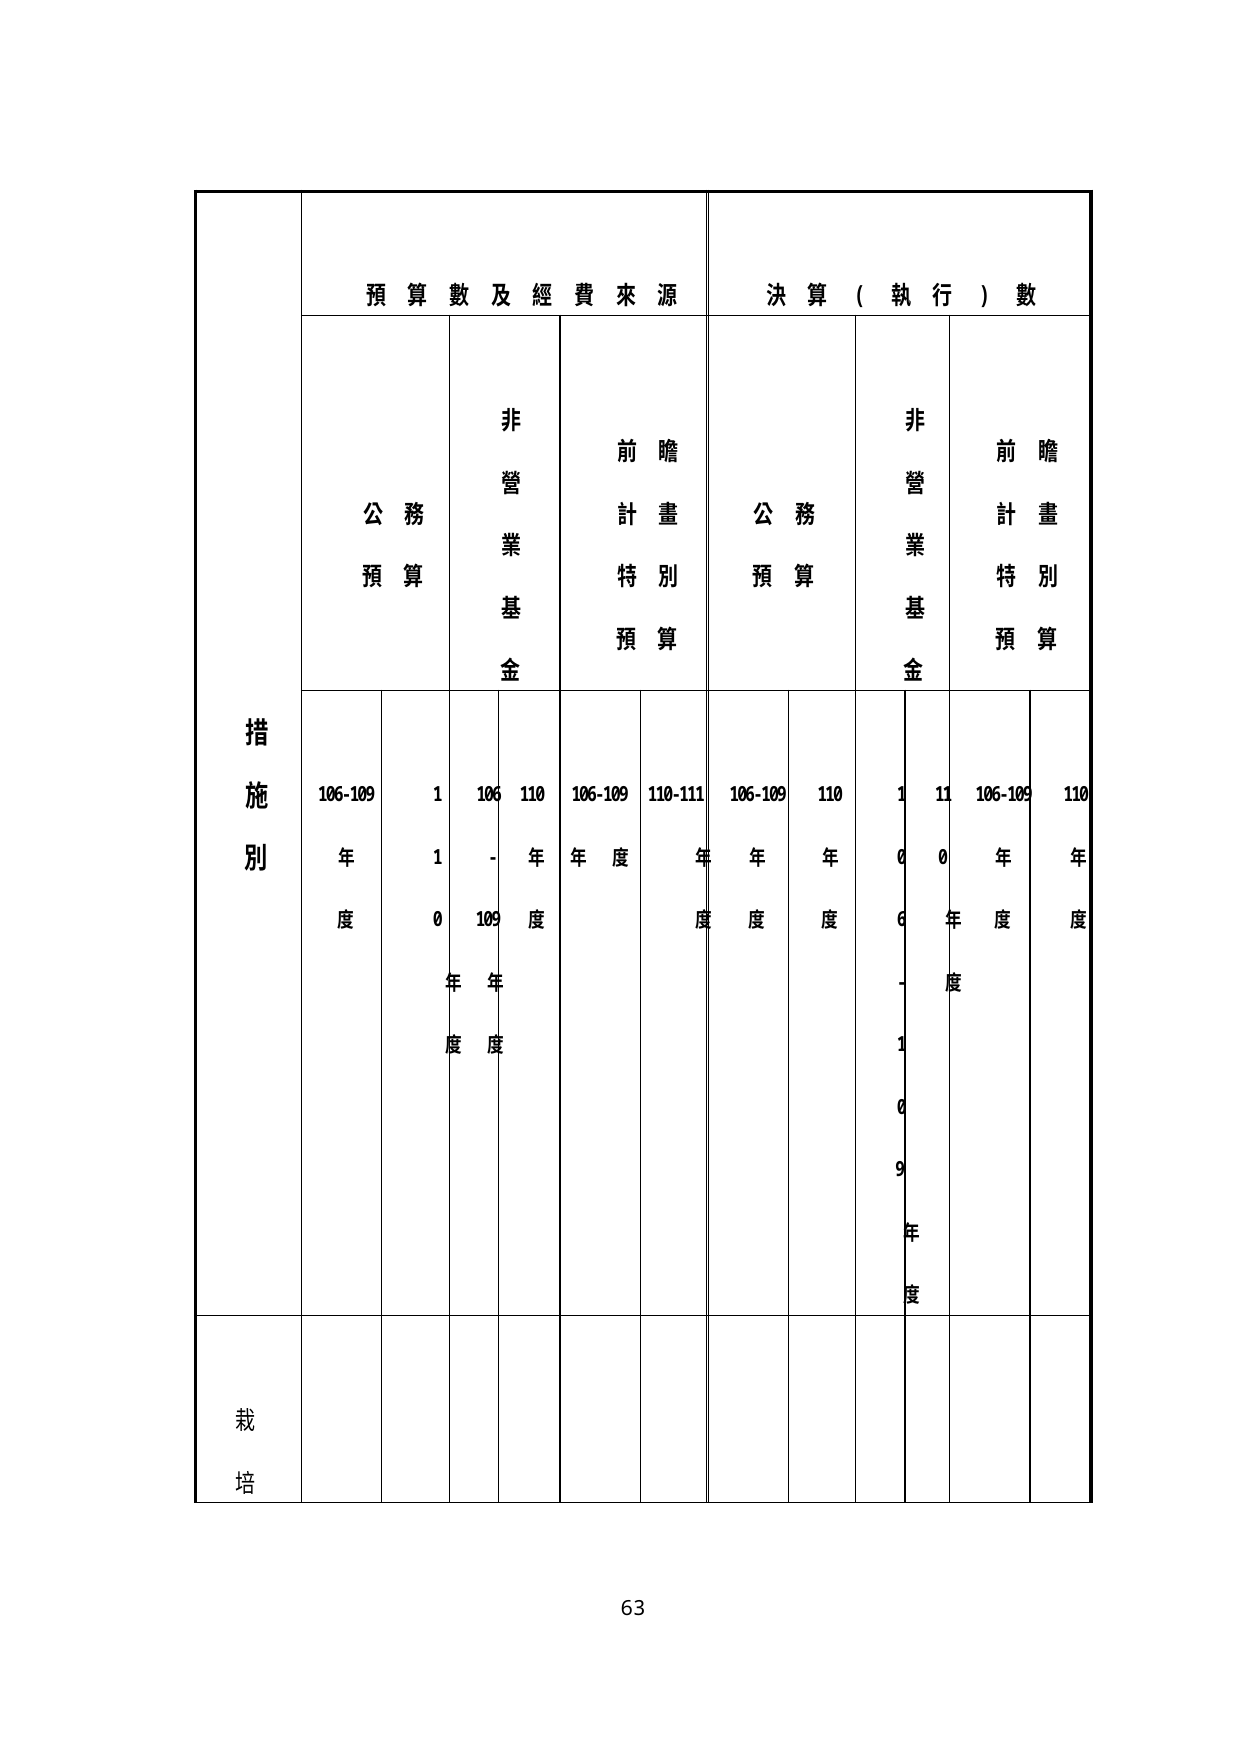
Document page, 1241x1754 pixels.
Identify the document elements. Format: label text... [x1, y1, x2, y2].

table_cell [302, 1316, 381, 1502]
table_cell 公務預算 [709, 316, 855, 689]
table_cell [561, 1316, 640, 1502]
table_cell 106-109 年度 [709, 691, 788, 1314]
table_cell 前瞻計畫特別預算 [561, 316, 706, 689]
table_cell [641, 1316, 706, 1502]
table_cell 栽培 [197, 1316, 301, 1502]
table_cell 110-111 年度 [641, 691, 706, 1314]
table_header 措施別 [197, 193, 301, 1314]
table_cell [906, 1316, 949, 1502]
table_cell 公務預算 [302, 316, 449, 689]
table_cell 前瞻計畫特別預算 [950, 316, 1089, 689]
table_header 決算(執行)數 [709, 193, 1089, 314]
table_cell [709, 1316, 788, 1502]
table_cell 106-109 年度 [561, 691, 640, 1314]
table_cell 110 年度 [1031, 691, 1089, 1314]
table_header 預算數及經費來源 [302, 193, 706, 314]
table_cell [450, 1316, 498, 1502]
table_cell 110 年度 [499, 691, 559, 1314]
table_cell 110 年度 [382, 691, 449, 1314]
table_cell 106-109 年度 [450, 691, 498, 1314]
table_cell [499, 1316, 559, 1502]
table_cell 110 年度 [906, 691, 949, 1314]
table_cell 非營業基金 [450, 316, 559, 689]
table_cell [789, 1316, 855, 1502]
table_cell [856, 1316, 904, 1502]
table_cell 非營業基金 [856, 316, 949, 689]
table_cell 106-109 年度 [302, 691, 381, 1314]
table_cell [382, 1316, 449, 1502]
table_cell [950, 1316, 1029, 1502]
table_cell 106-109 年度 [856, 691, 904, 1314]
table_cell [1031, 1316, 1089, 1502]
table_cell 106-109 年度 [950, 691, 1029, 1314]
table_cell 110 年度 [789, 691, 855, 1314]
